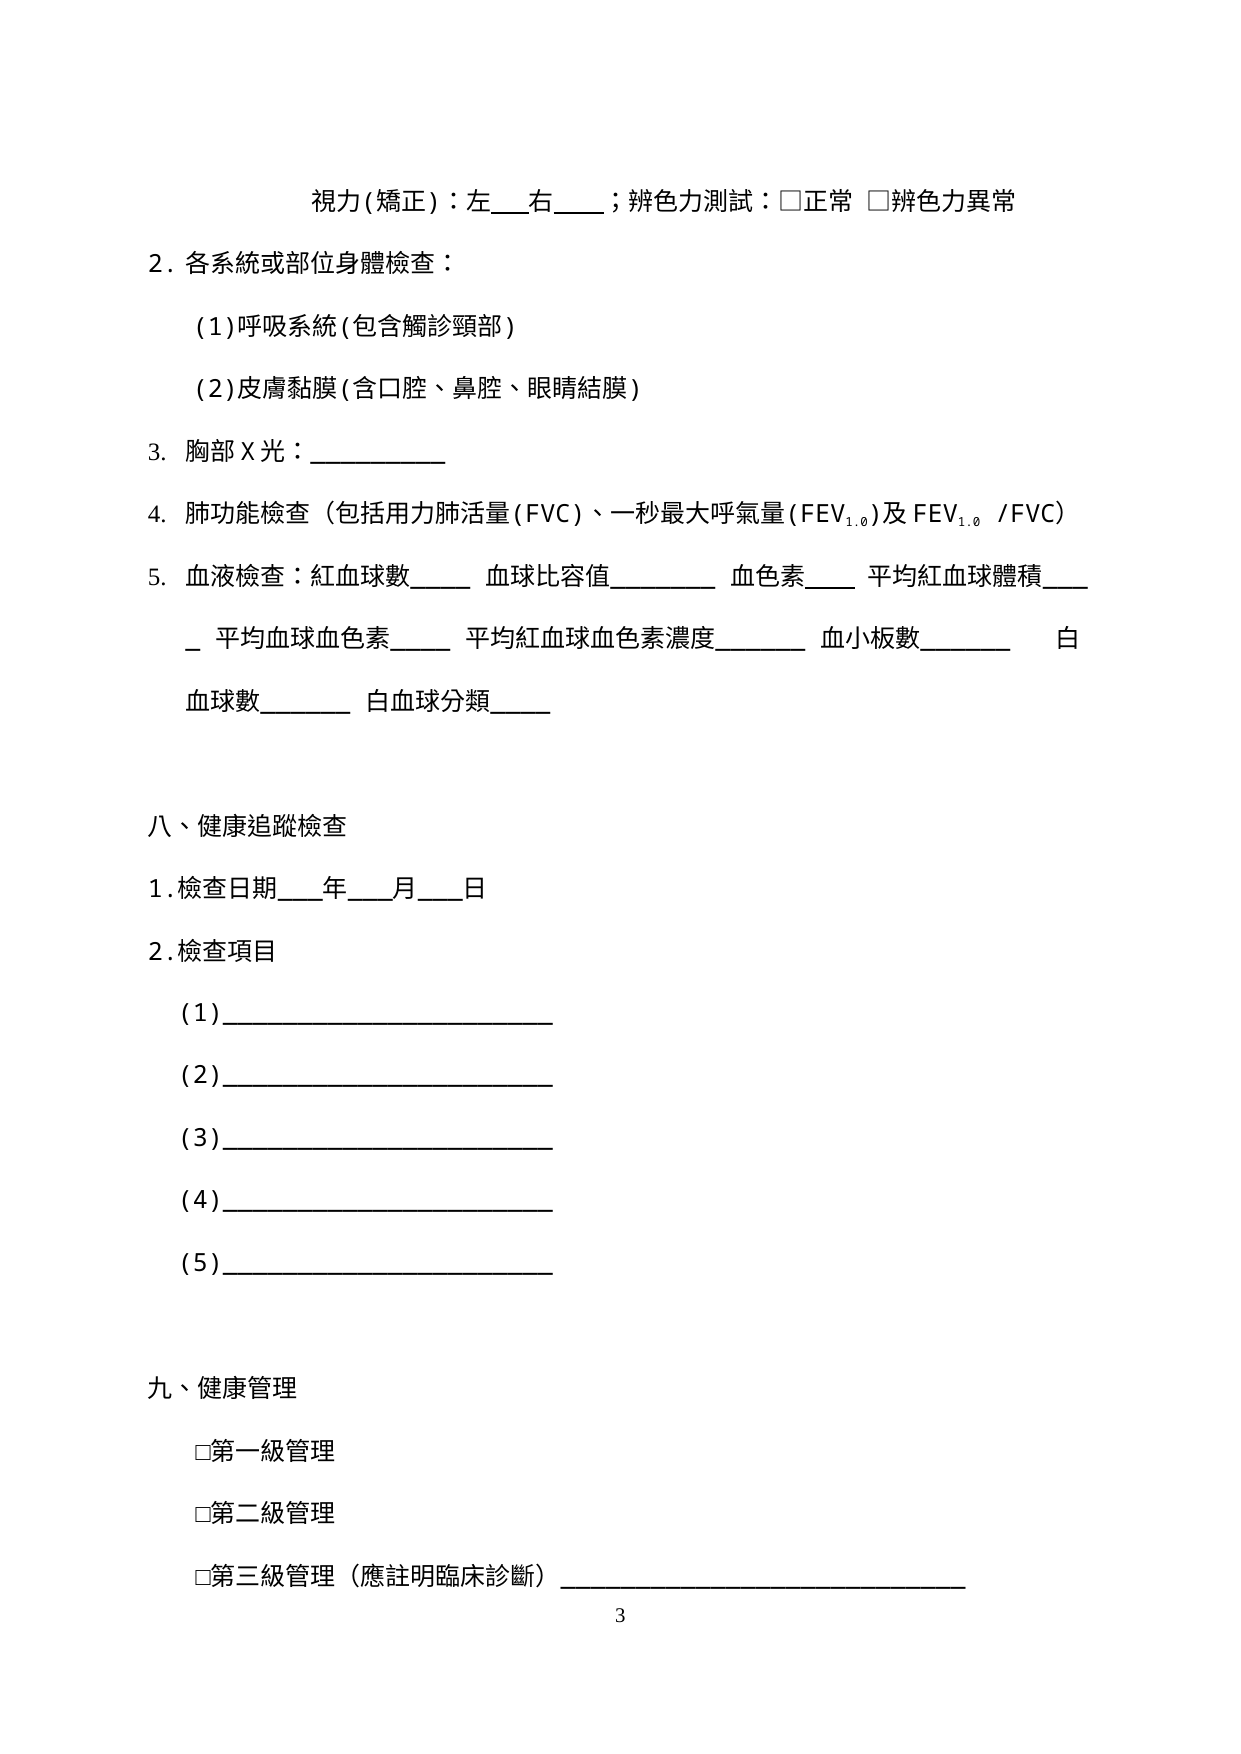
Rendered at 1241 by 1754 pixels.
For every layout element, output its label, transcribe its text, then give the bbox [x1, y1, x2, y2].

text 視力(矯正)：左 右 ；辨色力測試：□正常 □辨色力異常 [266, 157, 1092, 220]
text 1.檢查日期___年___月___日 [148, 845, 1092, 907]
list 血液檢查：紅血球數____ 血球比容值_______ 血色素 平均紅血球體積____ 平均血球血色素____ 平均紅血球血色素濃度______ 血小板數______ 白血球數______ 白血球分類____ [148, 532, 1092, 720]
list 胸部X光：_________ [148, 407, 1092, 470]
text □第三級管理（應註明臨床診斷）___________________________ [195, 1532, 1092, 1595]
list 肺功能檢查（包括用力肺活量(FVC)、一秒最大呼氣量(FEV1.0)及FEV1.0 /FVC） [148, 470, 1092, 532]
text (4)______________________ [148, 1157, 1092, 1220]
text (3)______________________ [148, 1095, 1092, 1157]
text (2)皮膚黏膜(含口腔、鼻腔、眼睛結膜) [148, 345, 1092, 407]
list 各系統或部位身體檢查： [148, 220, 1092, 282]
text 2.檢查項目 [148, 907, 1092, 970]
text (1)______________________ [148, 970, 1092, 1032]
text □第一級管理 [195, 1407, 1092, 1470]
text □第二級管理 [195, 1470, 1092, 1532]
text (1)呼吸系統(包含觸診頸部) [148, 282, 1092, 345]
text 八、健康追蹤檢查 [148, 782, 1092, 845]
text (2)______________________ [148, 1032, 1092, 1095]
text 九、健康管理 [148, 1345, 1092, 1407]
text (5)______________________ [148, 1220, 1092, 1282]
